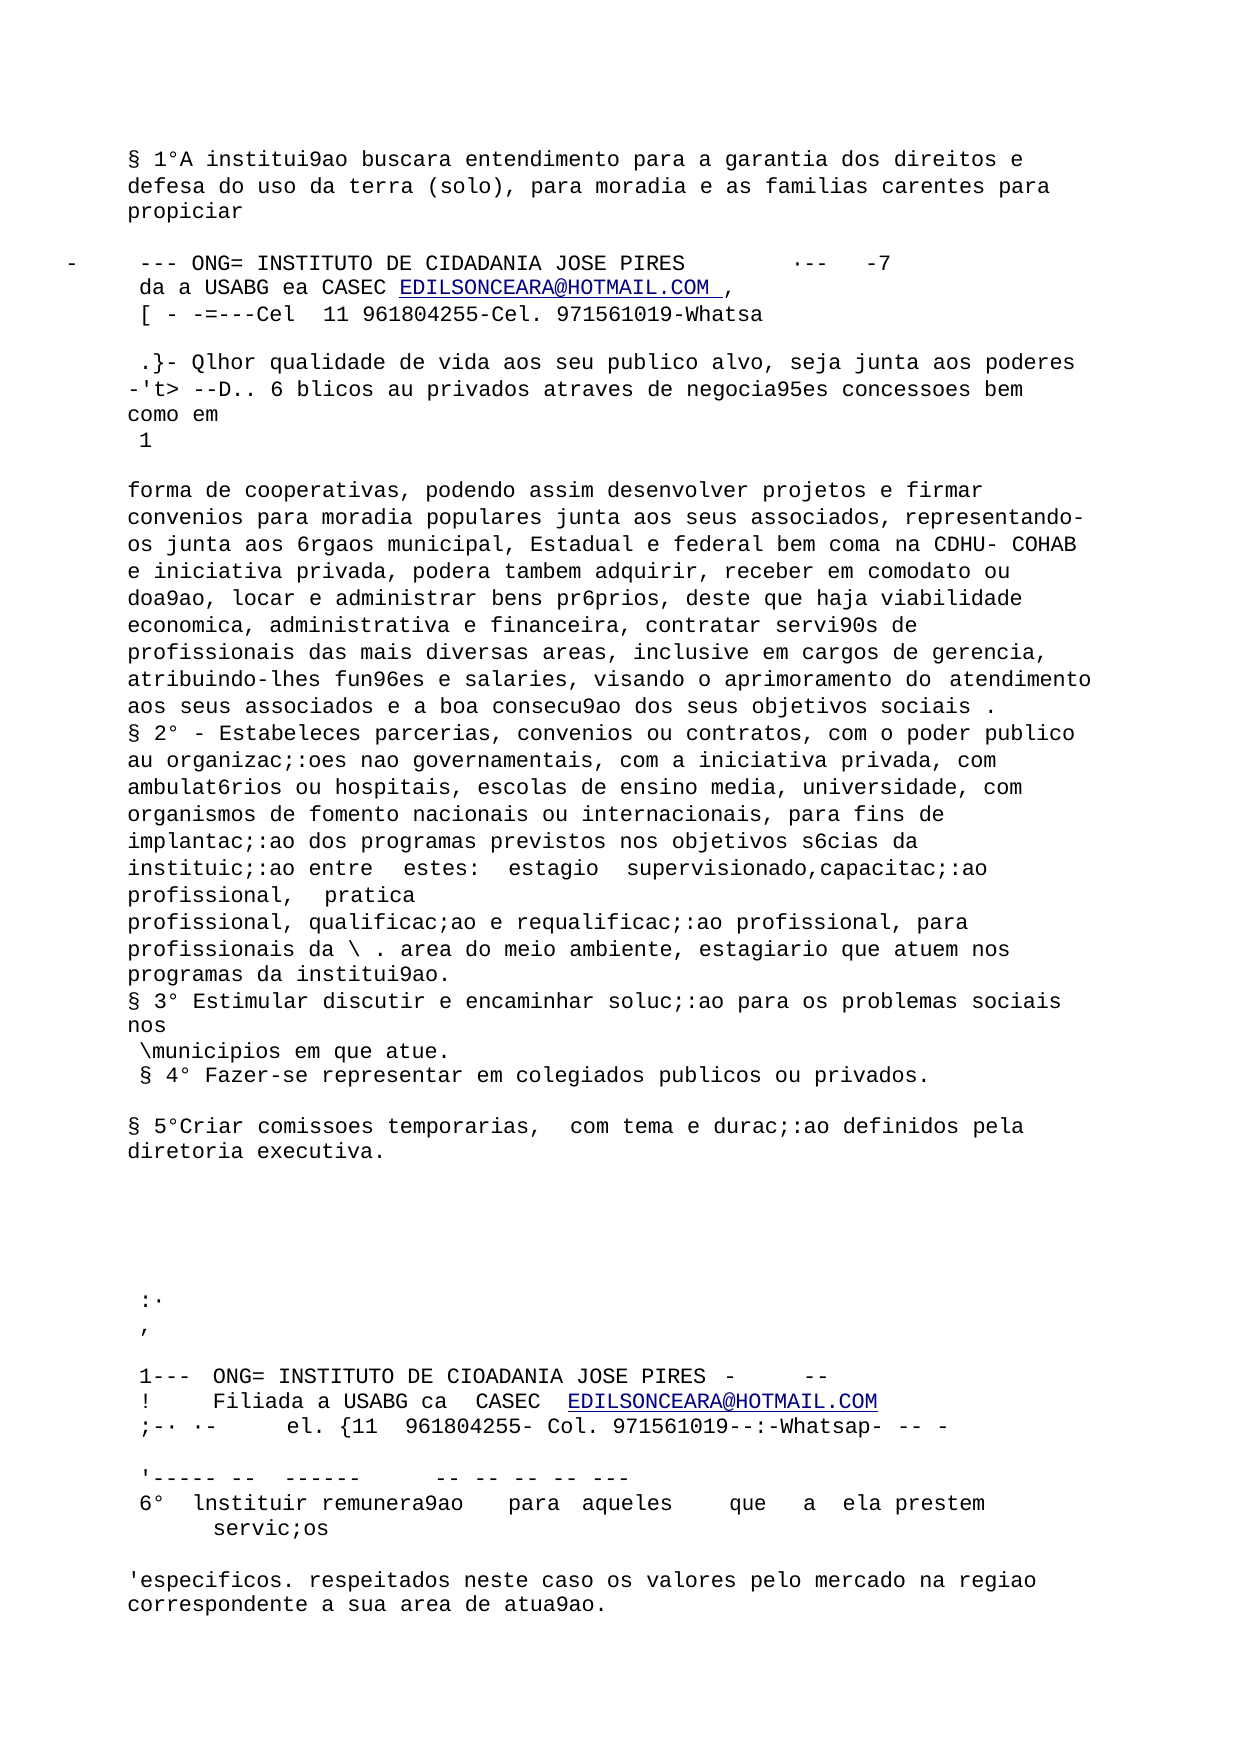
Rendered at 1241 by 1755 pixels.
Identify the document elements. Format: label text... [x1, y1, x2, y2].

text § 3° Estimular discutir e encaminhar soluc;:ao para os problemas sociais nos [127, 988, 1098, 1039]
text 6° lnstituir remunera9ao para aqueles que a ela prestem servic;os [139, 1490, 987, 1542]
text § 5°Criar comissoes temporarias, com tema e durac;:ao definidos pela diretoria executiva. [127, 1113, 1041, 1165]
text ! Filiada a USABG ca CASEC EDILSONCEARA@HOTMAIL.COM [139, 1388, 1109, 1413]
text .}- Qlhor qualidade de vida aos seu publico alvo, seja junta aos poderes [139, 351, 1109, 376]
text -'t> --D.. 6 blicos au privados atraves de negocia95es concessoes bem como em [127, 376, 1082, 428]
text \municipios em que atue. [139, 1039, 1109, 1064]
text § 4° Fazer-se representar em colegiados publicos ou privados. [139, 1064, 1109, 1089]
text § 2° - Estabeleces parcerias, convenios ou contratos, com o poder publico au organizac;:oes nao governamentais, com a iniciativa privada, com ambulat6rios ou hospitais, escolas de ensino media, universidade, com organismos de fomento nacionais ou internacionais, para fins de implantac;:ao dos programas previstos nos objetivos s6cias da instituic;:ao entre estes: estagio supervisionado,capacitac;:ao profissional, pratica [127, 720, 1097, 909]
text :· [139, 1289, 1109, 1314]
text ;-· ·- el. {11 961804255- Col. 971561019--:-Whatsap- -- - [139, 1413, 1109, 1440]
text forma de cooperativas, podendo assim desenvolver projetos e firmar convenios para moradia populares junta aos seus associados, representando-os junta aos 6rgaos municipal, Estadual e federal bem coma na CDHU- COHAB e iniciativa privada, podera tambem adquirir, receber em comodato ou doa9ao, locar e administrar bens pr6prios, deste que haja viabilidade economica, administrativa e financeira, contratar servi90s de profissionais das mais diversas areas, inclusive em cargos de gerencia, atribuindo-lhes fun96es e salaries, visando o aprimoramento do atendimento aos seus associados e a boa consecu9ao dos seus objetivos sociais . [127, 477, 1098, 720]
text § 1°A institui9ao buscara entendimento para a garantia dos direitos e defesa do uso da terra (solo), para moradia e as familias carentes para propiciar [127, 146, 1098, 225]
text '----- -- ------ -- -- -- -- --- [139, 1465, 1109, 1490]
text 'especificos. respeitados neste caso os valores pelo mercado na regiao correspondente a sua area de atua9ao. [127, 1567, 1098, 1618]
list --- ONG= INSTITUTO DE CIDADANIA JOSE PIRES ·-- -7 da a USABG ea CASEC EDILSONCEARA@HOTMAIL.COM , [127, 249, 904, 301]
text 1--- ONG= INSTITUTO DE CIOADANIA JOSE PIRES - -- [139, 1364, 1109, 1388]
text 1 [139, 428, 1109, 452]
text [ - -=---Cel 11 961804255-Cel. 971561019-Whatsa [139, 301, 1109, 326]
text profissional, qualificac;ao e requalificac;:ao profissional, para profissionais da \ . area do meio ambiente, estagiario que atuem nos programas da institui9ao. [127, 909, 1098, 988]
text , [139, 1314, 1109, 1339]
